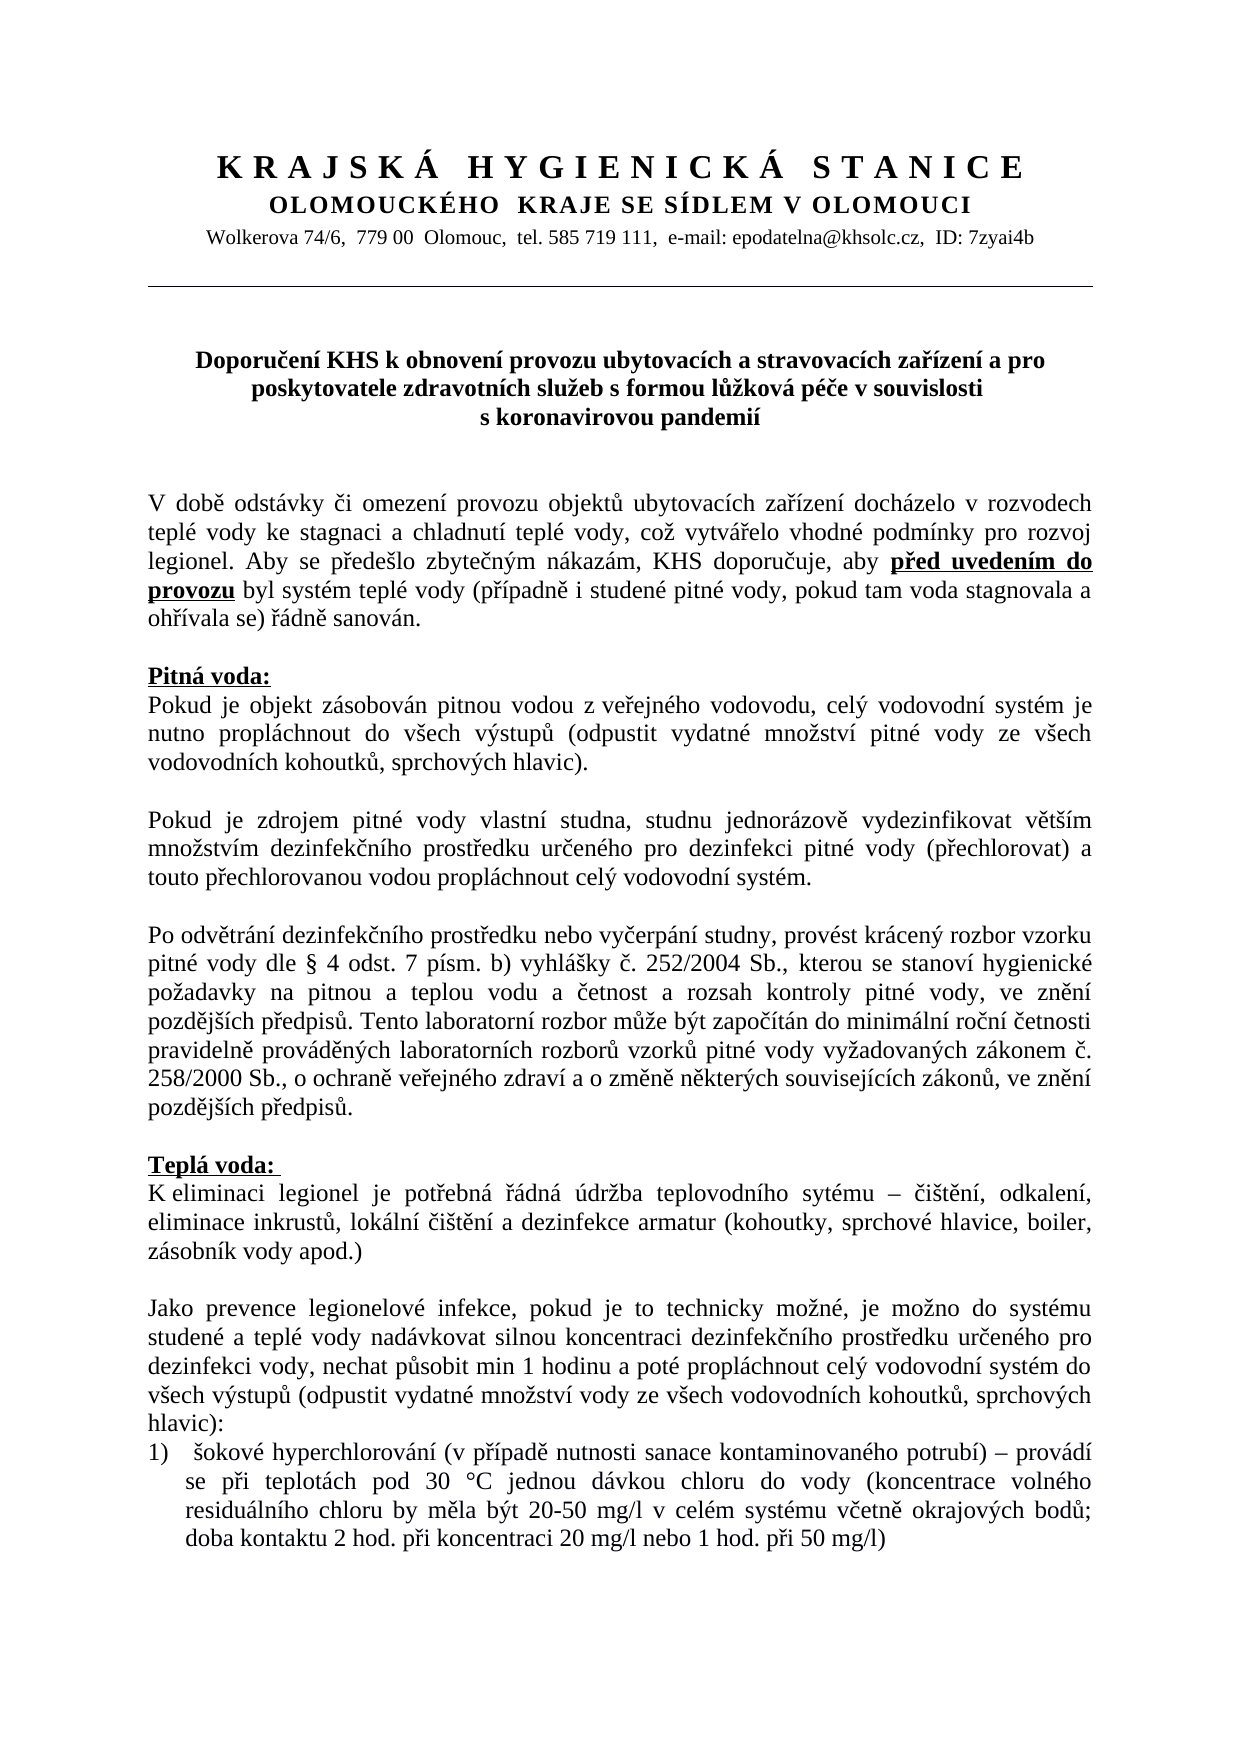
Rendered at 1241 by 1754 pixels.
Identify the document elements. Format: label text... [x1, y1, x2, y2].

text Doporučení KHS k obnovení provozu ubytovacích a stravovacích zařízení a pro poskytovatele zdravotních služeb s formou lůžková péče v souvislosti s koronavirovou pandemií [148, 345, 1093, 431]
text Pitná voda: [148, 661, 1093, 690]
text Po odvětrání dezinfekčního prostředku nebo vyčerpání studny, provést krácený rozbor vzorku pitné vody dle § 4 odst. 7 písm. b) vyhlášky č. 252/2004 Sb., kterou se stanoví hygienické požadavky na pitnou a teplou vodu a četnost a rozsah kontroly pitné vody, ve znění pozdějších předpisů. Tento laboratorní rozbor může být započítán do minimální roční četnosti pravidelně prováděných laboratorních rozborů vzorků pitné vody vyžadovaných zákonem č. 258/2000 Sb., o ochraně veřejného zdraví a o změně některých souvisejících zákonů, ve znění pozdějších předpisů. [148, 920, 1093, 1121]
text Pokud je objekt zásobován pitnou vodou z veřejného vodovodu, celý vodovodní systém je nutno propláchnout do všech výstupů (odpustit vydatné množství pitné vody ze všech vodovodních kohoutků, sprchových hlavic). [148, 690, 1093, 776]
text K eliminaci legionel je potřebná řádná údržba teplovodního sytému – čištění, odkalení, eliminace inkrustů, lokální čištění a dezinfekce armatur (kohoutky, sprchové hlavice, boiler, zásobník vody apod.) [148, 1178, 1093, 1265]
text Pokud je zdrojem pitné vody vlastní studna, studnu jednorázově vydezinfikovat větším množstvím dezinfekčního prostředku určeného pro dezinfekci pitné vody (přechlorovat) a touto přechlorovanou vodou propláchnout celý vodovodní systém. [148, 805, 1093, 891]
subtitle olomouckého KRAJE se sídlem v olomOuci [148, 190, 1093, 219]
text V době odstávky či omezení provozu objektů ubytovacích zařízení docházelo v rozvodech teplé vody ke stagnaci a chladnutí teplé vody, což vytvářelo vhodné podmínky pro rozvoj legionel. Aby se předešlo zbytečným nákazám, KHS doporučuje, aby před uvedením do provozu byl systém teplé vody (případně i studené pitné vody, pokud tam voda stagnovala a ohřívala se) řádně sanován. [148, 488, 1093, 632]
list šokové hyperchlorování (v případě nutnosti sanace kontaminovaného potrubí) – provádí se při teplotách pod 30 °C jednou dávkou chloru do vody (koncentrace volného residuálního chloru by měla být 20-50 mg/l v celém systému včetně okrajových bodů; doba kontaktu 2 hod. při koncentraci 20 mg/l nebo 1 hod. při 50 mg/l) [148, 1437, 1093, 1552]
text Jako prevence legionelové infekce, pokud je to technicky možné, je možno do systému studené a teplé vody nadávkovat silnou koncentraci dezinfekčního prostředku určeného pro dezinfekci vody, nechat působit min 1 hodinu a poté propláchnout celý vodovodní systém do všech výstupů (odpustit vydatné množství vody ze všech vodovodních kohoutků, sprchových hlavic): [148, 1293, 1093, 1437]
title Krajská hygienická stanice [148, 148, 1093, 186]
subtitle Wolkerova 74/6, 779 00 Olomouc, tel. 585 719 111, e-mail: epodatelna@khsolc.cz, ID: 7zyai4b [148, 225, 1093, 249]
text Teplá voda: [148, 1150, 1093, 1178]
